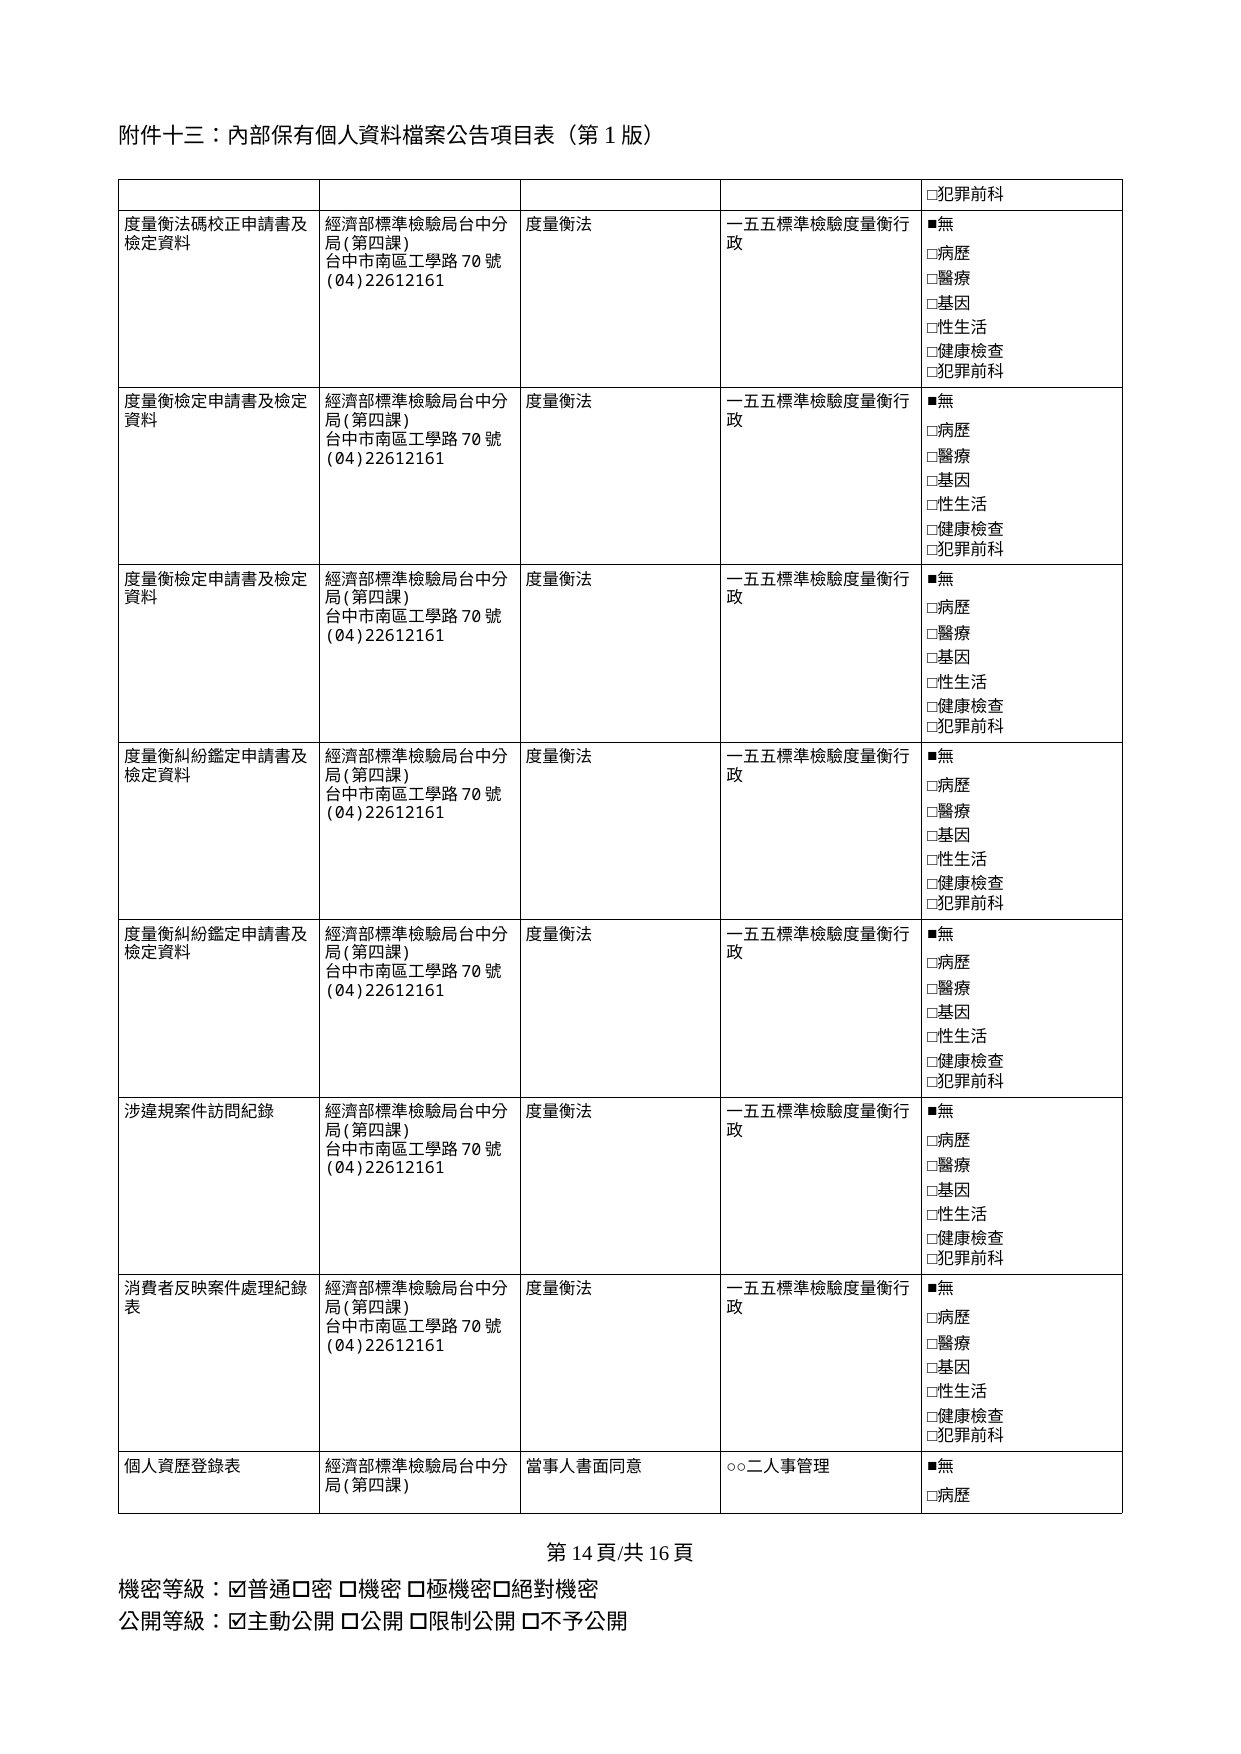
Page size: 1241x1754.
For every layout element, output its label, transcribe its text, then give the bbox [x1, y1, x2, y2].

table_cell 經濟部標準檢驗局台中分局(第四課) 台中市南區工學路70號(04)22612161 [320, 1275, 520, 1451]
table_cell 當事人書面同意 [521, 1452, 720, 1513]
table_cell 度量衡法 [521, 743, 720, 919]
table_cell 度量衡檢定申請書及檢定資料 [119, 565, 319, 742]
table_cell 度量衡法 [521, 920, 720, 1097]
table_cell 個人資歷登錄表 [119, 1452, 319, 1513]
table_cell 一五五標準檢驗度量衡行政 [721, 743, 921, 919]
table_cell ■無 □病歷 [922, 1452, 1122, 1513]
table_cell 度量衡法 [521, 1098, 720, 1274]
table_cell 度量衡法 [521, 1275, 720, 1451]
table_cell 一五五標準檢驗度量衡行政 [721, 920, 921, 1097]
table_cell ■無 □病歷 □醫療 □基因 □性生活 □健康檢查 □犯罪前科 [922, 920, 1122, 1097]
table_cell 度量衡法碼校正申請書及檢定資料 [119, 211, 319, 387]
table_cell ■無 □病歷 □醫療 □基因 □性生活 □健康檢查 □犯罪前科 [922, 565, 1122, 742]
table_cell ○○二人事管理 [721, 1452, 921, 1513]
table_cell ■無 □病歷 □醫療 □基因 □性生活 □健康檢查 □犯罪前科 [922, 1098, 1122, 1274]
table_cell 度量衡法 [521, 388, 720, 564]
table_cell 一五五標準檢驗度量衡行政 [721, 211, 921, 387]
table_cell [320, 180, 520, 209]
table_cell 經濟部標準檢驗局台中分局(第四課) 台中市南區工學路70號(04)22612161 [320, 565, 520, 742]
table_cell 度量衡糾紛鑑定申請書及檢定資料 [119, 743, 319, 919]
table_cell 一五五標準檢驗度量衡行政 [721, 388, 921, 564]
table_cell □犯罪前科 [922, 180, 1122, 209]
table_cell 涉違規案件訪問紀錄 [119, 1098, 319, 1274]
table_cell 經濟部標準檢驗局台中分局(第四課) 台中市南區工學路70號(04)22612161 [320, 211, 520, 387]
table_cell 度量衡法 [521, 565, 720, 742]
table_cell 經濟部標準檢驗局台中分局(第四課) 台中市南區工學路70號(04)22612161 [320, 1098, 520, 1274]
table_cell 度量衡糾紛鑑定申請書及檢定資料 [119, 920, 319, 1097]
table_cell 消費者反映案件處理紀錄表 [119, 1275, 319, 1451]
table_cell 一五五標準檢驗度量衡行政 [721, 565, 921, 742]
table_cell 經濟部標準檢驗局台中分局(第四課) 台中市南區工學路70號(04)22612161 [320, 743, 520, 919]
table_cell 經濟部標準檢驗局台中分局(第四課) 台中市南區工學路70號(04)22612161 [320, 388, 520, 564]
table_cell [721, 180, 921, 209]
table_cell 度量衡法 [521, 211, 720, 387]
table_cell ■無 □病歷 □醫療 □基因 □性生活 □健康檢查 □犯罪前科 [922, 211, 1122, 387]
table_cell 一五五標準檢驗度量衡行政 [721, 1275, 921, 1451]
table_cell [119, 180, 319, 209]
table_cell ■無 □病歷 □醫療 □基因 □性生活 □健康檢查 □犯罪前科 [922, 743, 1122, 919]
table_cell ■無 □病歷 □醫療 □基因 □性生活 □健康檢查 □犯罪前科 [922, 1275, 1122, 1451]
table_cell ■無 □病歷 □醫療 □基因 □性生活 □健康檢查 □犯罪前科 [922, 388, 1122, 564]
table_cell [521, 180, 720, 209]
table_cell 經濟部標準檢驗局台中分局(第四課) 台中市南區工學路70號(04)22612161 [320, 920, 520, 1097]
table_cell 一五五標準檢驗度量衡行政 [721, 1098, 921, 1274]
table_cell 度量衡檢定申請書及檢定資料 [119, 388, 319, 564]
table_cell 經濟部標準檢驗局台中分局(第四課) [320, 1452, 520, 1513]
